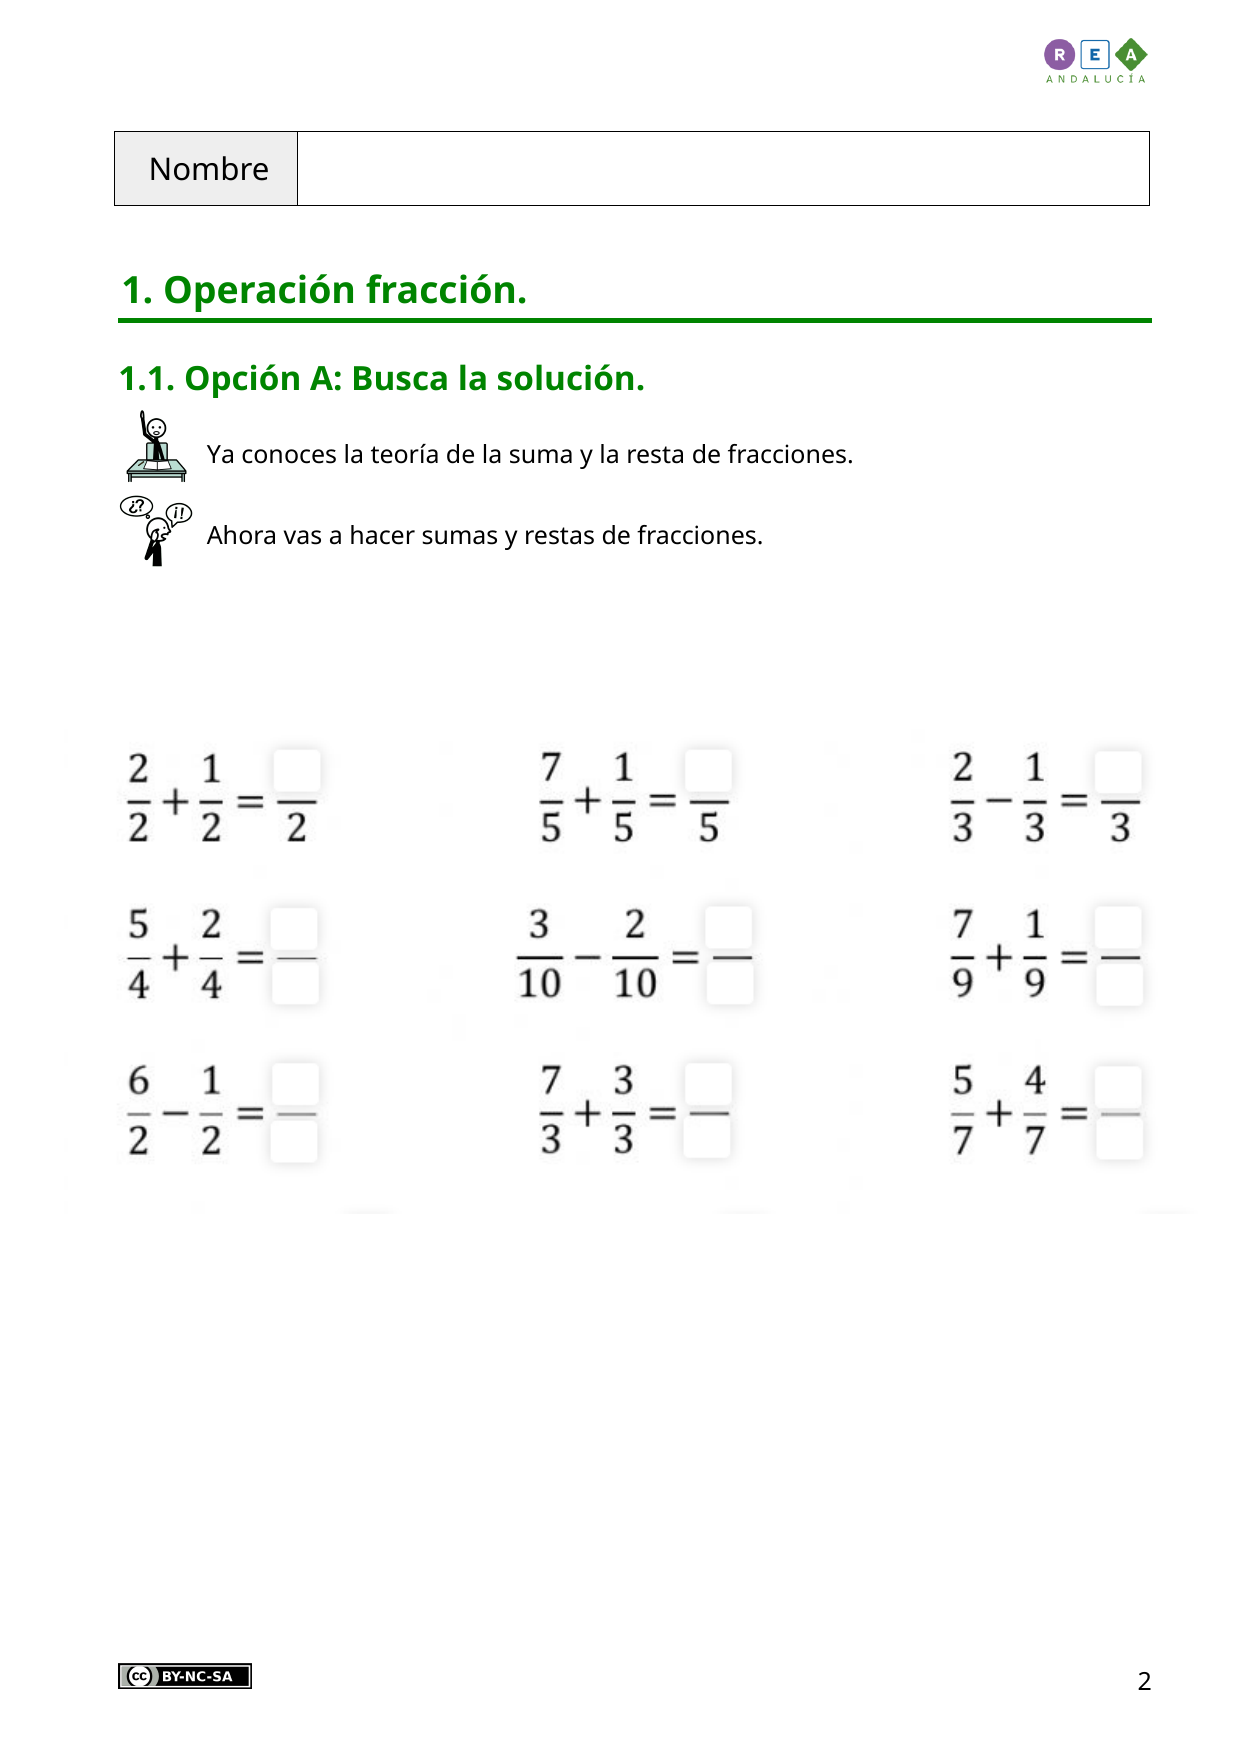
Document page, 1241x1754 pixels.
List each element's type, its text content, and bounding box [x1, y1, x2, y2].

picture [1039, 33, 1152, 88]
text Ya conoces la teoría de la suma y la resta de fracciones. [207, 437, 1152, 471]
picture [118, 407, 195, 485]
text Ahora vas a hacer sumas y restas de fracciones. [207, 517, 1152, 551]
picture [118, 1663, 536, 1698]
picture [63, 719, 1207, 1214]
subtitle 1. Operación fracción. [118, 261, 1152, 318]
picture [118, 490, 195, 568]
subtitle 1.1. Opción A: Busca la solución. [118, 355, 1152, 401]
